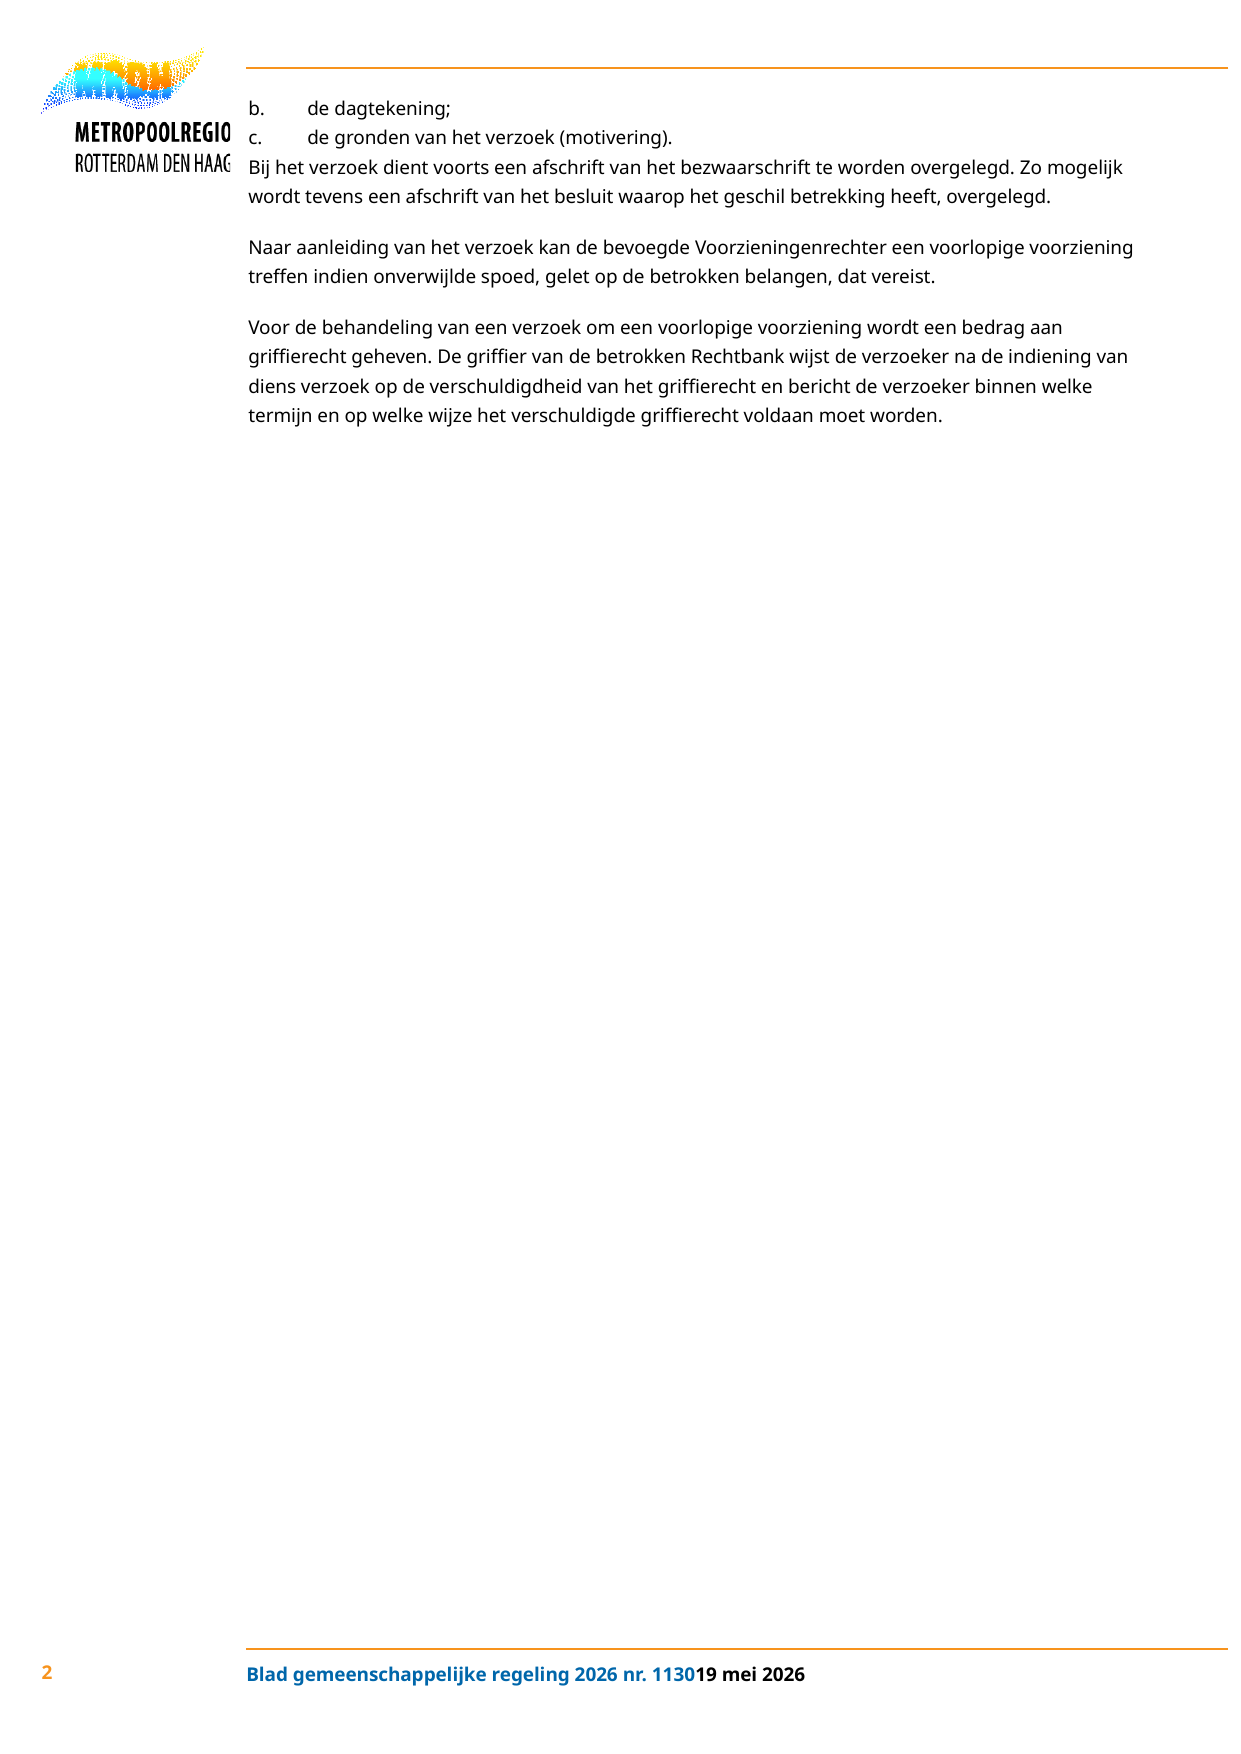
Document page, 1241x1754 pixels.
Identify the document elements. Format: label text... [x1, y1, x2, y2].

picture [41, 47, 231, 172]
text Voor de behandeling van een verzoek om een voorlopige voorziening wordt een bedrag aan griffierecht geheven. De griffier van de betrokken Rechtbank wijst de verzoeker na de indiening van diens verzoek op de verschuldigdheid van het griffierecht en bericht de verzoeker binnen welke termijn en op welke wijze het verschuldigde griffierecht voldaan moet worden. [248, 314, 1152, 428]
list de gronden van het verzoek (motivering). [248, 124, 1152, 150]
text Naar aanleiding van het verzoek kan de bevoegde Voorzieningenrechter een voorlopige voorziening treffen indien onverwijlde spoed, gelet op de betrokken belangen, dat vereist. [248, 234, 1152, 289]
text Bij het verzoek dient voorts een afschrift van het bezwaarschrift te worden overgelegd. Zo mogelijk wordt tevens een afschrift van het besluit waarop het geschil betrekking heeft, overgelegd. [248, 154, 1152, 209]
list de dagtekening; [248, 95, 1152, 121]
